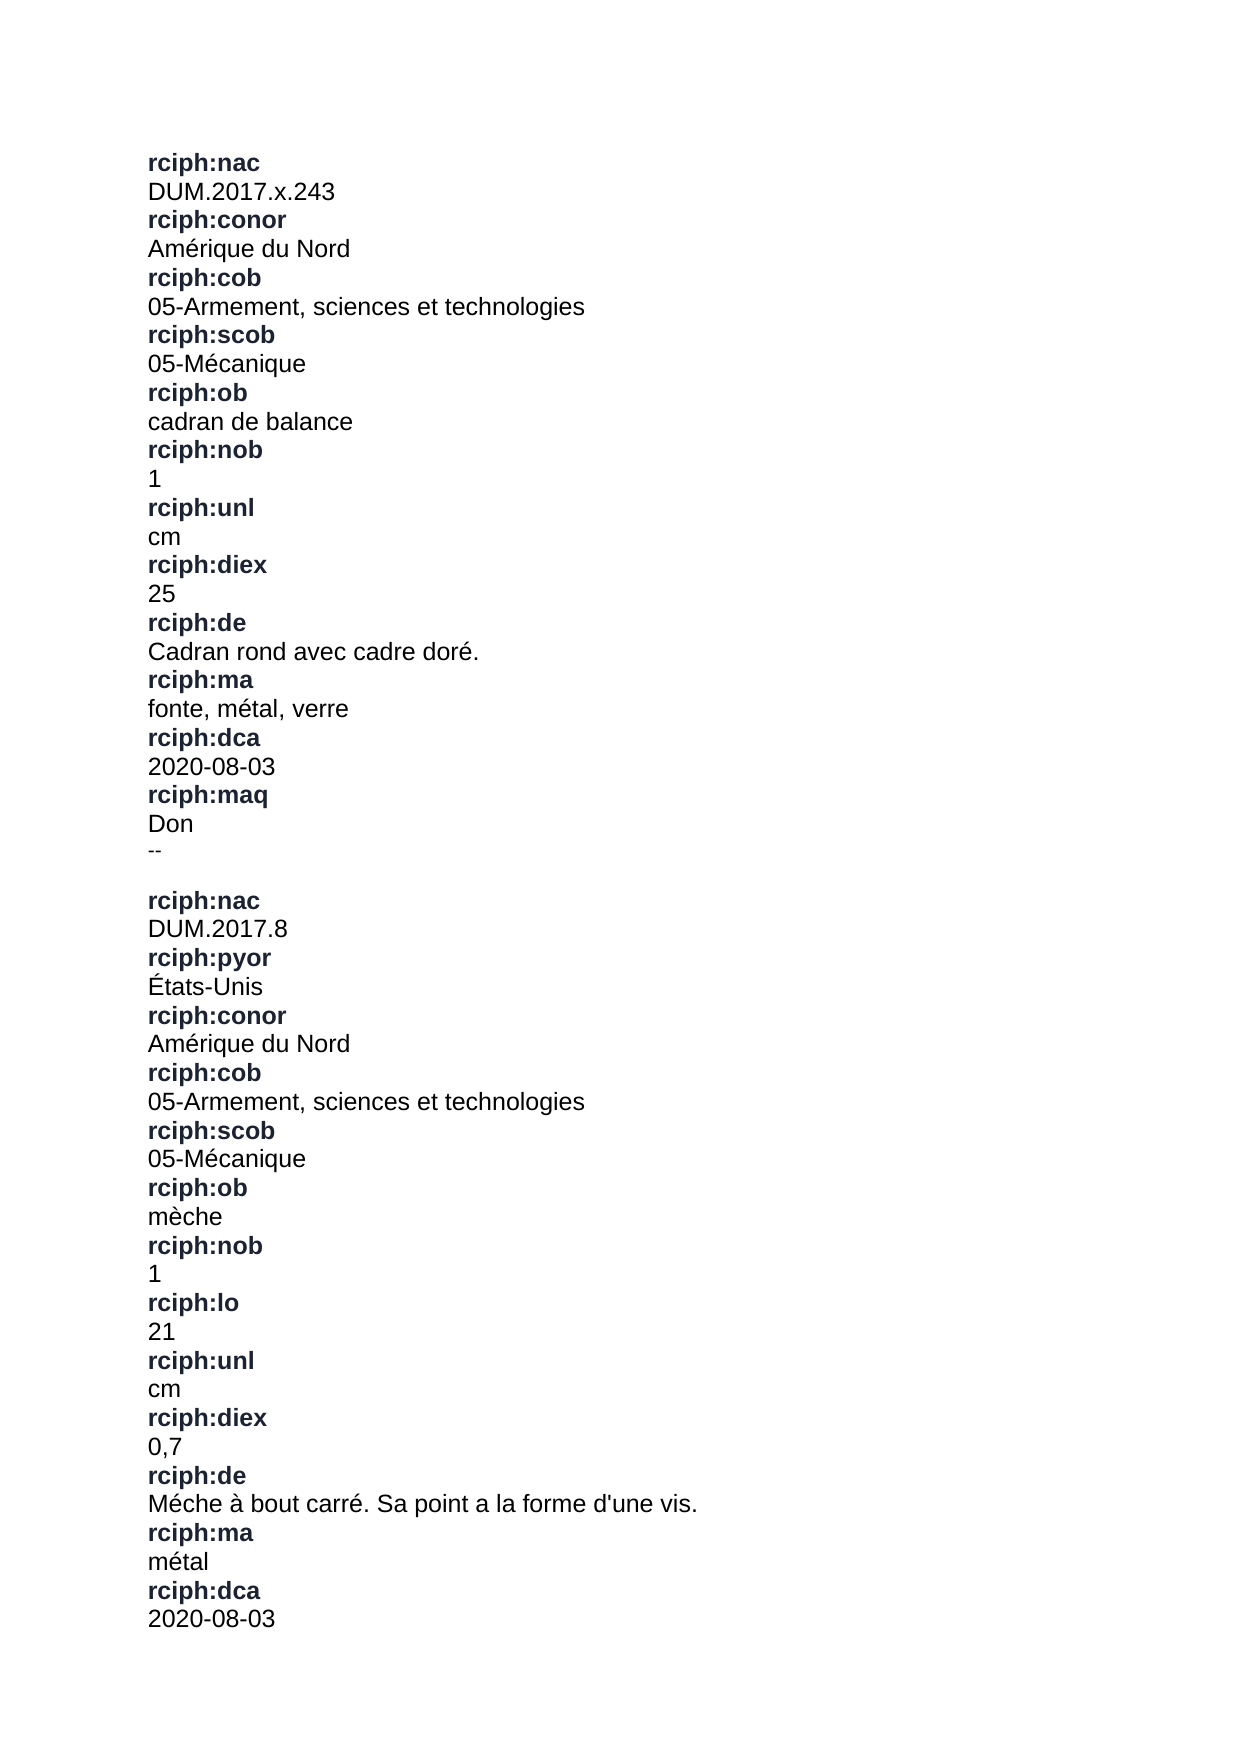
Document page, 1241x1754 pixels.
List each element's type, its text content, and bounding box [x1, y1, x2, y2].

text rciph:unl [148, 493, 1092, 521]
text rciph:ma [148, 665, 1092, 694]
text 21 [148, 1317, 1092, 1346]
text rciph:dca [148, 723, 1092, 751]
text rciph:conor [148, 205, 1092, 234]
text rciph:nob [148, 435, 1092, 464]
text 0,7 [148, 1432, 1092, 1461]
text 1 [148, 464, 1092, 493]
text rciph:diex [148, 1403, 1092, 1432]
text États-Unis [148, 972, 1092, 1001]
text rciph:diex [148, 550, 1092, 579]
text Cadran rond avec cadre doré. [148, 636, 1092, 665]
text 1 [148, 1259, 1092, 1288]
text cadran de balance [148, 406, 1092, 435]
text fonte, métal, verre [148, 694, 1092, 723]
text rciph:dca [148, 1576, 1092, 1604]
text 2020-08-03 [148, 751, 1092, 780]
text rciph:nob [148, 1231, 1092, 1259]
text Don [148, 809, 1092, 838]
text DUM.2017.x.243 [148, 176, 1092, 205]
text cm [148, 521, 1092, 550]
text rciph:ob [148, 1173, 1092, 1202]
text DUM.2017.8 [148, 914, 1092, 943]
text rciph:cob [148, 263, 1092, 291]
text rciph:scob [148, 320, 1092, 349]
text rciph:maq [148, 780, 1092, 809]
text Méche à bout carré. Sa point a la forme d'une vis. [148, 1489, 1092, 1518]
text rciph:ma [148, 1518, 1092, 1547]
text 25 [148, 579, 1092, 608]
text rciph:lo [148, 1288, 1092, 1317]
text rciph:de [148, 608, 1092, 636]
text cm [148, 1374, 1092, 1403]
text rciph:unl [148, 1346, 1092, 1374]
text rciph:nac [148, 886, 1092, 914]
text rciph:ob [148, 378, 1092, 406]
text 05-Armement, sciences et technologies [148, 1087, 1092, 1116]
text rciph:conor [148, 1001, 1092, 1029]
text métal [148, 1547, 1092, 1576]
text rciph:nac [148, 148, 1092, 176]
text 2020-08-03 [148, 1604, 1092, 1633]
text rciph:scob [148, 1116, 1092, 1144]
text 05-Mécanique [148, 349, 1092, 378]
text mèche [148, 1202, 1092, 1231]
text rciph:cob [148, 1058, 1092, 1087]
text rciph:de [148, 1461, 1092, 1489]
text rciph:pyor [148, 943, 1092, 972]
text 05-Armement, sciences et technologies [148, 291, 1092, 320]
text Amérique du Nord [148, 234, 1092, 263]
text -- [148, 838, 1092, 862]
text Amérique du Nord [148, 1029, 1092, 1058]
text 05-Mécanique [148, 1144, 1092, 1173]
